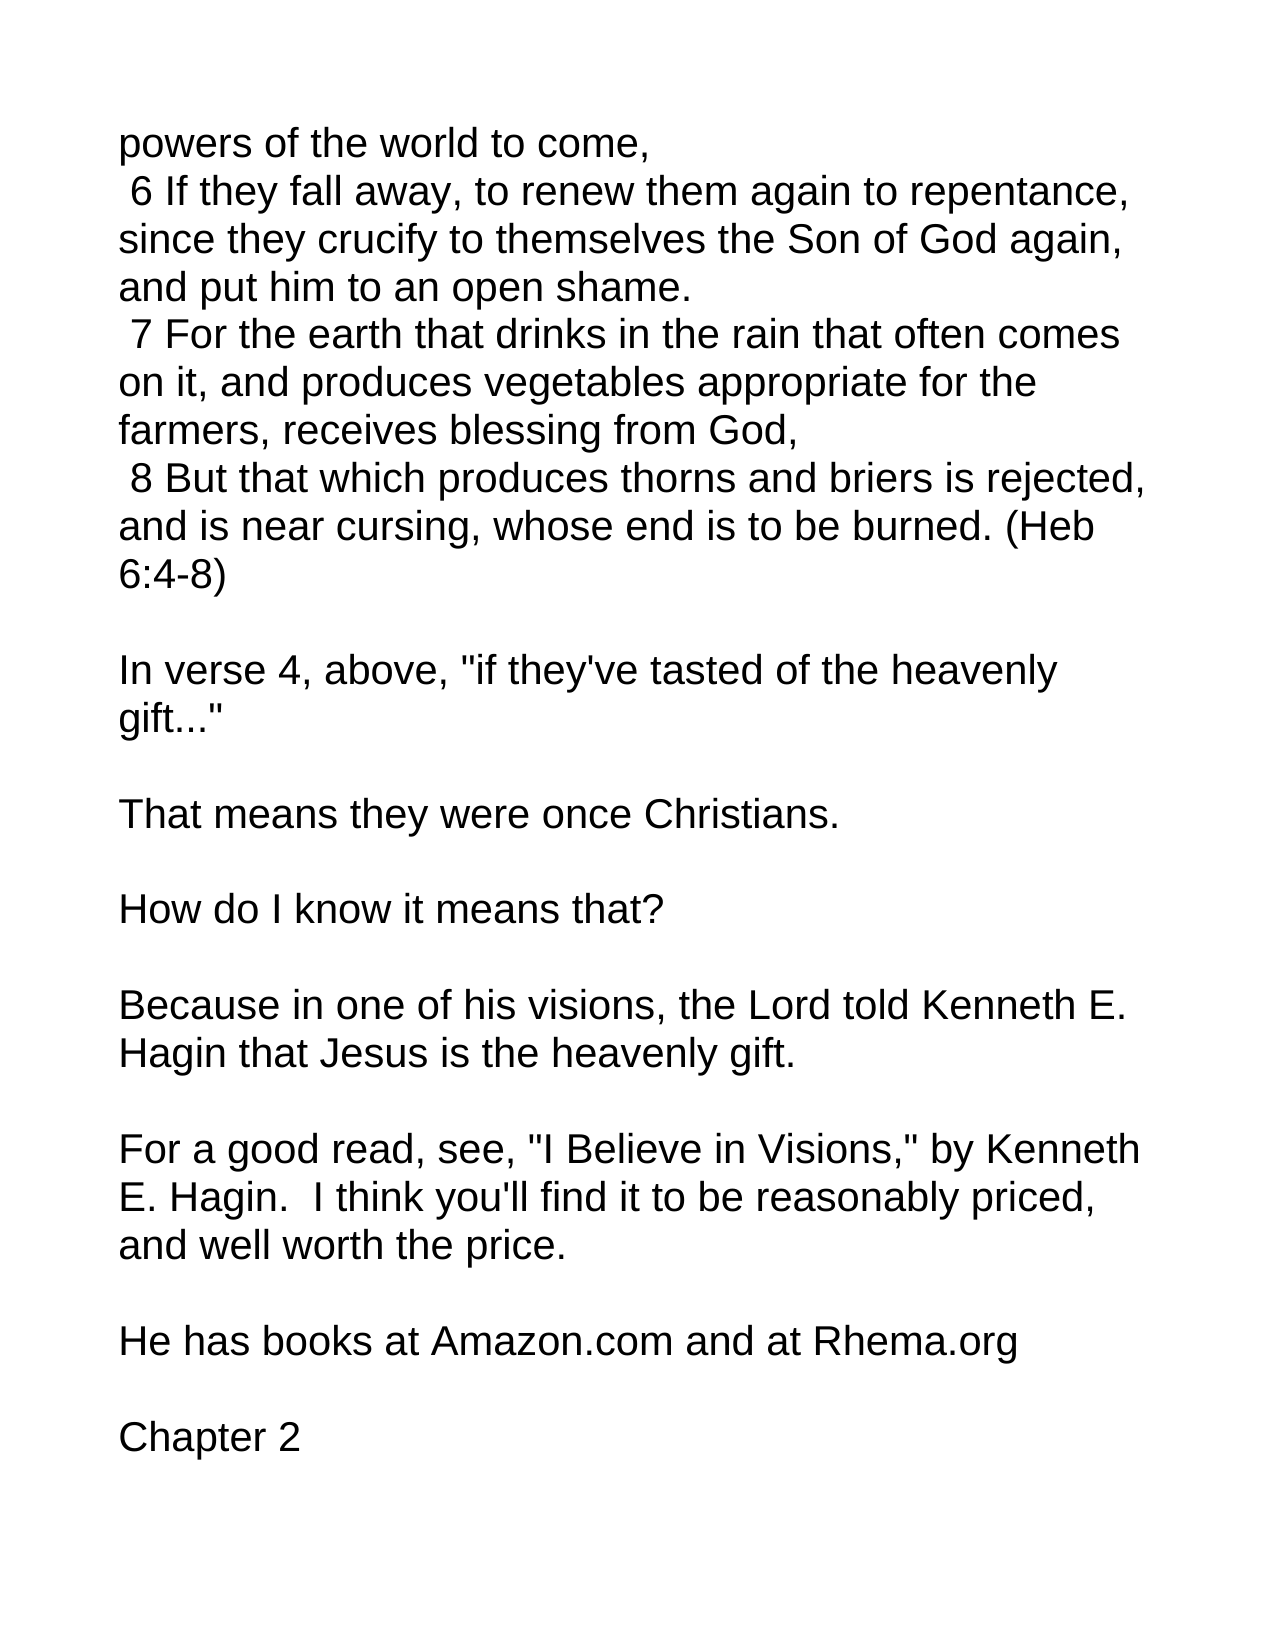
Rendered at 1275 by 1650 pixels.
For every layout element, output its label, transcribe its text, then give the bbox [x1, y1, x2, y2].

text That means they were once Christians. [118, 789, 1157, 837]
text Chapter 2 [118, 1412, 1157, 1460]
text 7 For the earth that drinks in the rain that often comes on it, and produces vegetables appropriate for the farmers, receives blessing from God, [118, 310, 1157, 453]
text For a good read, see, "I Believe in Visions," by Kenneth E. Hagin. I think you'll find it to be reasonably priced, and well worth the price. [118, 1124, 1157, 1268]
text In verse 4, above, "if they've tasted of the heavenly gift..." [118, 645, 1157, 741]
text powers of the world to come, [118, 118, 1157, 166]
text 6 If they fall away, to renew them again to repentance, since they crucify to themselves the Son of God again, and put him to an open shame. [118, 166, 1157, 310]
text 8 But that which produces thorns and briers is rejected, and is near cursing, whose end is to be burned. (Heb 6:4-8) [118, 453, 1157, 597]
text How do I know it means that? [118, 885, 1157, 933]
text He has books at Amazon.com and at Rhema.org [118, 1316, 1157, 1364]
text Because in one of his visions, the Lord told Kenneth E. Hagin that Jesus is the heavenly gift. [118, 981, 1157, 1076]
